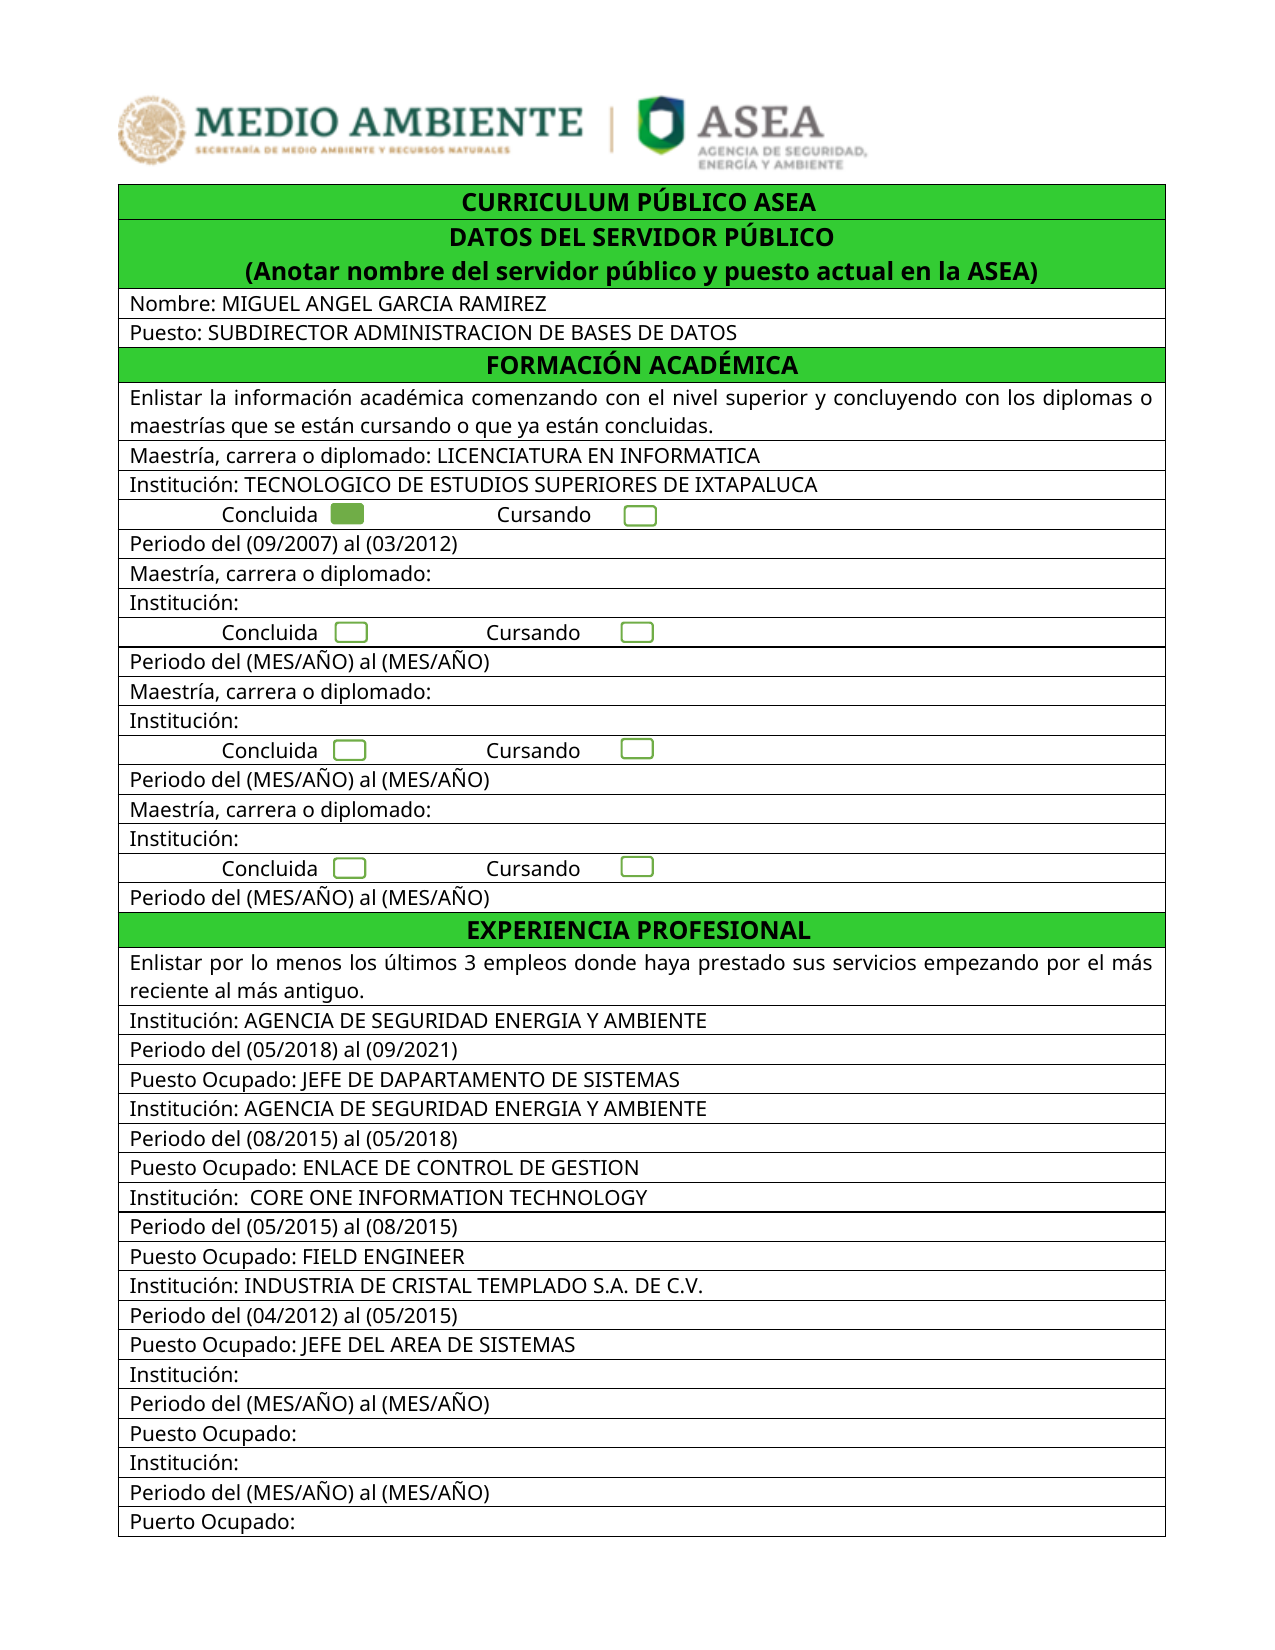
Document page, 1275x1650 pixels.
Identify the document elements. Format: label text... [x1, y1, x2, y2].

table_cell Periodo del (05/2018) al (09/2021) [119, 1035, 1165, 1064]
table_cell Puesto Ocupado: [119, 1419, 1165, 1447]
table_cell Concluida Cursando [119, 500, 1165, 528]
table_cell Institución: TECNOLOGICO DE ESTUDIOS SUPERIORES DE IXTAPALUCA [119, 471, 1165, 499]
table_cell Maestría, carrera o diplomado: LICENCIATURA EN INFORMATICA [119, 441, 1165, 469]
table_cell Maestría, carrera o diplomado: [119, 677, 1165, 705]
table_cell FORMACIÓN ACADÉMICA [119, 348, 1165, 382]
table_cell Periodo del (MES/AÑO) al (MES/AÑO) [119, 1478, 1165, 1506]
table_cell Institución: AGENCIA DE SEGURIDAD ENERGIA Y AMBIENTE [119, 1094, 1165, 1123]
table_cell Periodo del (MES/AÑO) al (MES/AÑO) [119, 1389, 1165, 1418]
table_cell Concluida Cursando [119, 854, 1165, 882]
table_cell Institución: AGENCIA DE SEGURIDAD ENERGIA Y AMBIENTE [119, 1006, 1165, 1034]
table_cell Institución: [119, 1448, 1165, 1477]
table_cell Maestría, carrera o diplomado: [119, 559, 1165, 587]
table_cell Periodo del (MES/AÑO) al (MES/AÑO) [119, 648, 1165, 676]
table_cell Periodo del (08/2015) al (05/2018) [119, 1124, 1165, 1152]
table_cell Institución: [119, 1360, 1165, 1388]
table_cell Concluida Cursando [119, 618, 1165, 646]
table_cell Periodo del (09/2007) al (03/2012) [119, 530, 1165, 558]
table_cell Maestría, carrera o diplomado: [119, 795, 1165, 823]
table_cell Periodo del (04/2012) al (05/2015) [119, 1301, 1165, 1329]
table_cell Institución: [119, 824, 1165, 853]
table_cell Institución: [119, 589, 1165, 617]
table_cell Puesto Ocupado: ENLACE DE CONTROL DE GESTION [119, 1153, 1165, 1182]
table_cell Puerto Ocupado: [119, 1507, 1165, 1536]
table_cell Puesto Ocupado: JEFE DE DAPARTAMENTO DE SISTEMAS [119, 1065, 1165, 1093]
table_cell Concluida Cursando [119, 736, 1165, 764]
table_cell Institución: [119, 706, 1165, 735]
table_cell Puesto Ocupado: JEFE DEL AREA DE SISTEMAS [119, 1330, 1165, 1359]
table_cell Periodo del (MES/AÑO) al (MES/AÑO) [119, 883, 1165, 912]
table_cell Institución: INDUSTRIA DE CRISTAL TEMPLADO S.A. DE C.V. [119, 1271, 1165, 1300]
table_cell Enlistar por lo menos los últimos 3 empleos donde haya prestado sus servicios empezando por el más reciente al más antiguo. [119, 948, 1165, 1005]
table_cell Institución: CORE ONE INFORMATION TECHNOLOGY [119, 1183, 1165, 1211]
table_cell Periodo del (05/2015) al (08/2015) [119, 1213, 1165, 1241]
table_cell EXPERIENCIA PROFESIONAL [119, 913, 1165, 947]
table_cell DATOS DEL SERVIDOR PÚBLICO (Anotar nombre del servidor público y puesto actual en la ASEA) [119, 220, 1165, 288]
table_header CURRICULUM PÚBLICO ASEA [119, 185, 1165, 219]
table_cell Nombre: MIGUEL ANGEL GARCIA RAMIREZ [119, 289, 1165, 317]
table_cell Periodo del (MES/AÑO) al (MES/AÑO) [119, 765, 1165, 794]
table_cell Enlistar la información académica comenzando con el nivel superior y concluyendo con los diplomas o maestrías que se están cursando o que ya están concluidas. [119, 383, 1165, 440]
table_cell Puesto: SUBDIRECTOR ADMINISTRACION DE BASES DE DATOS [119, 319, 1165, 347]
table_cell Puesto Ocupado: FIELD ENGINEER [119, 1242, 1165, 1270]
